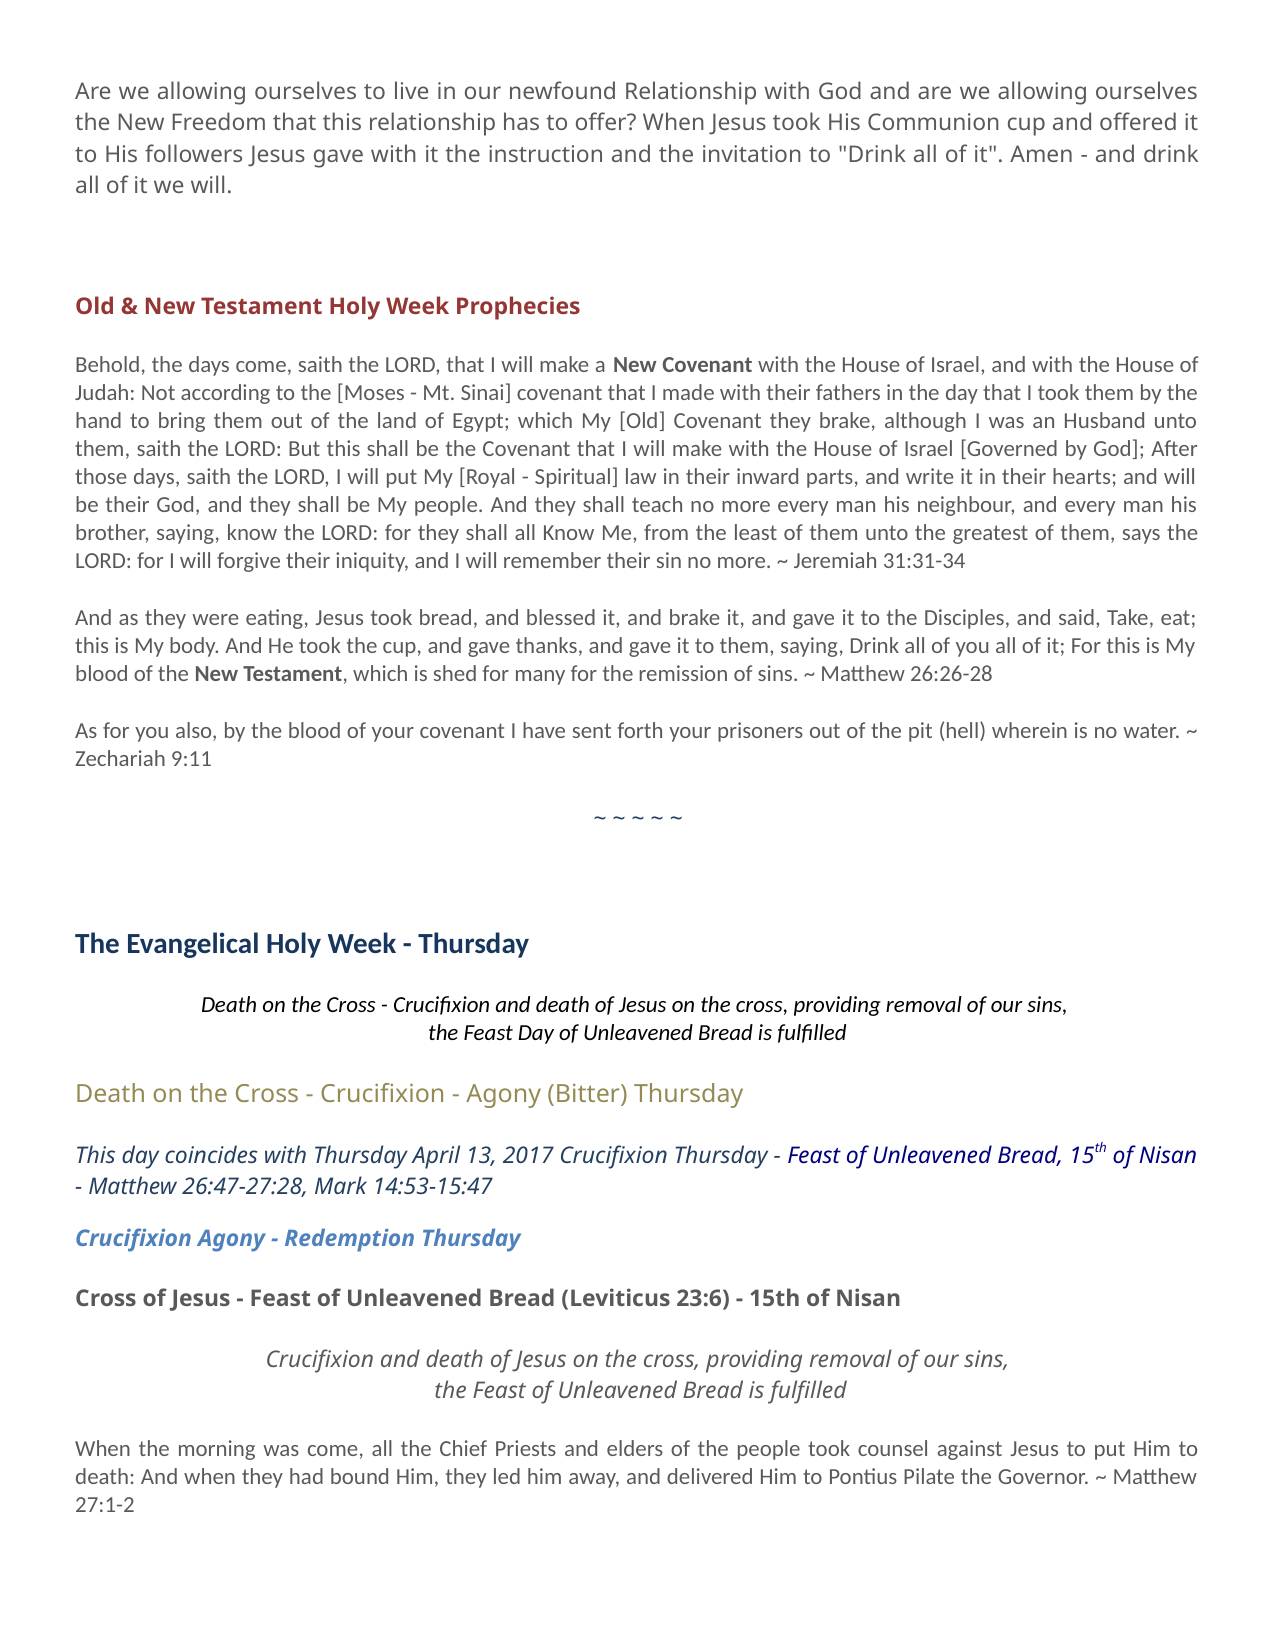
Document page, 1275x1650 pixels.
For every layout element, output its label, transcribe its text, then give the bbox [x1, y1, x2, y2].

subtitle Death on the Cross - Crucifixion - Agony (Bitter) Thursday [75, 1075, 1200, 1109]
text Cross of Jesus - Feast of Unleavened Bread (Leviticus 23:6) - 15th of Nisan [75, 1282, 1200, 1314]
text Old & New Testament Holy Week Prophecies [75, 289, 1200, 321]
text When the morning was come, all the Chief Priests and elders of the people took counsel against Jesus to put Him to death: And when they had bound Him, they led him away, and delivered Him to Pontius Pilate the Governor. ~ Matthew 27:1-2 [75, 1434, 1200, 1518]
text Crucifixion and death of Jesus on the cross, providing removal of our sins, the Feast of Unleavened Bread is fulfilled [75, 1343, 1200, 1405]
text Are we allowing ourselves to live in our newfound Relationship with God and are we allowing ourselves the New Freedom that this relationship has to offer? When Jesus took His Communion cup and offered it to His followers Jesus gave with it the instruction and the invitation to "Drink all of it". Amen - and drink all of it we will. [75, 75, 1200, 200]
subtitle This day coincides with Thursday April 13, 2017 Crucifixion Thursday - Feast of Unleavened Bread, 15th of Nisan - Matthew 26:47-27:28, Mark 14:53-15:47 [75, 1139, 1200, 1201]
text Behold, the days come, saith the LORD, that I will make a New Covenant with the House of Israel, and with the House of Judah: Not according to the [Moses - Mt. Sinai] covenant that I made with their fathers in the day that I took them by the hand to bring them out of the land of Egypt; which My [Old] Covenant they brake, although I was an Husband unto them, saith the LORD: But this shall be the Covenant that I will make with the House of Israel [Governed by God]; After those days, saith the LORD, I will put My [Royal - Spiritual] law in their inward parts, and write it in their hearts; and will be their God, and they shall be My people. And they shall teach no more every man his neighbour, and every man his brother, saying, know the LORD: for they shall all Know Me, from the least of them unto the greatest of them, says the LORD: for I will forgive their iniquity, and I will remember their sin no more. ~ Jeremiah 31:31-34 [75, 350, 1200, 574]
subtitle ~ ~ ~ ~ ~ [75, 802, 1200, 833]
text Death on the Cross - Crucifixion and death of Jesus on the cross, providing removal of our sins, the Feast Day of Unleavened Bread is fulfilled [75, 990, 1200, 1046]
text As for you also, by the blood of your covenant I have sent forth your prisoners out of the pit (hell) wherein is no water. ~ Zechariah 9:11 [75, 717, 1200, 773]
text And as they were eating, Jesus took bread, and blessed it, and brake it, and gave it to the Disciples, and said, Take, eat; this is My body. And He took the cup, and gave thanks, and gave it to them, saying, Drink all of you all of it; For this is My blood of the New Testament, which is shed for many for the remission of sins. ~ Matthew 26:26-28 [75, 603, 1200, 687]
subtitle The Evangelical Holy Week - Thursday [75, 925, 1200, 961]
subtitle Crucifixion Agony - Redemption Thursday [75, 1222, 1200, 1253]
